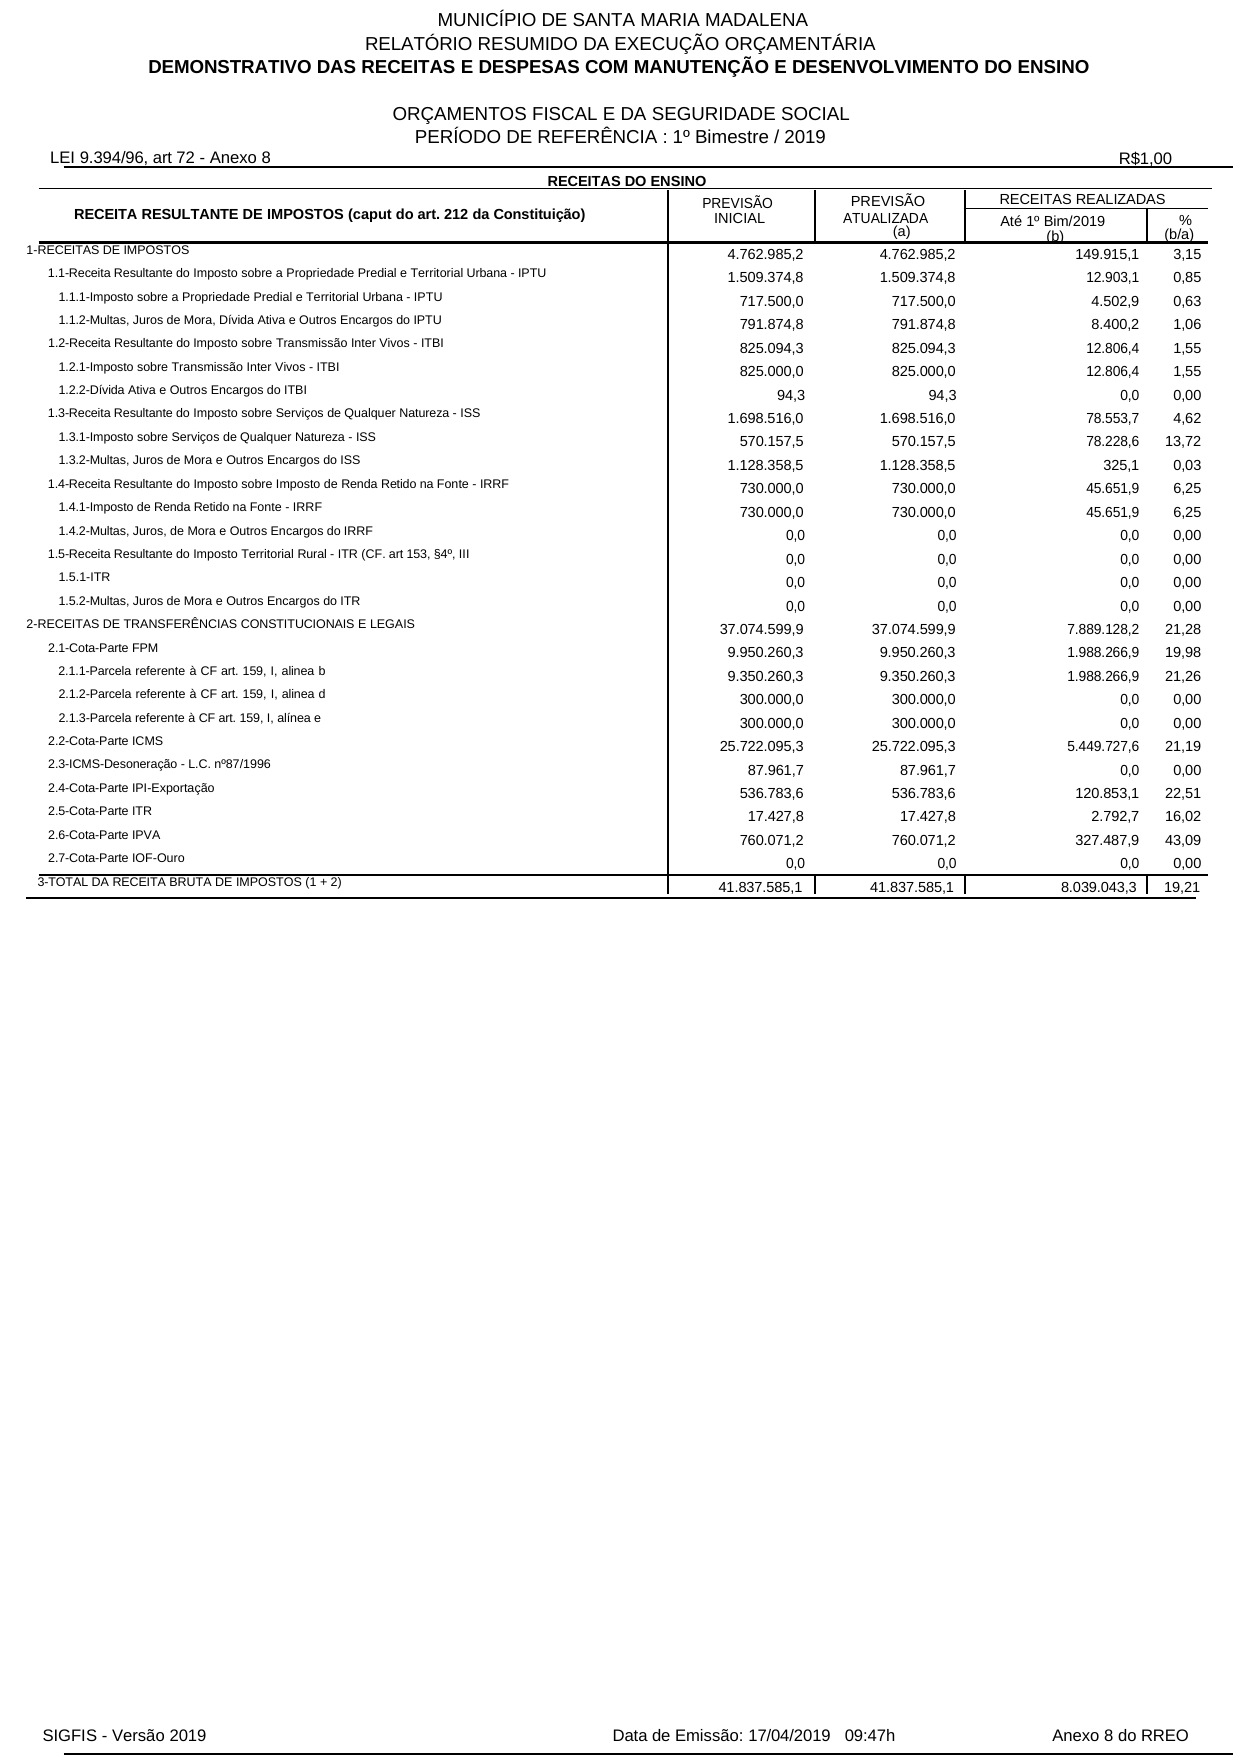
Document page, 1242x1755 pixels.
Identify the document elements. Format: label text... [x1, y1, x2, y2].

table_cell Até 1º Bim/2019 (b) [966, 209, 1146, 241]
table_cell 41.837.585,1 [816, 876, 964, 894]
table_cell 4.762.985,2 1.509.374,8 717.500,0 791.874,8 825.094,3 825.000,0 94,3 1.698.516,0 570.157,5 1.128.358,5 730.000,0 730.000,0 0,0 0,0 0,0 0,0 37.074.599,9 9.950.260,3 9.350.260,3 300.000,0 300.000,0 25.722.095,3 87.961,7 536.783,6 17.427,8 760.071,2 0,0 [669, 244, 814, 874]
table_cell 8.039.043,3 [966, 876, 1146, 894]
table_header RECEITA RESULTANTE DE IMPOSTOS (caput do art. 212 da Constituição) [39, 190, 667, 241]
table_cell 3,15 0,85 0,63 1,06 1,55 1,55 0,00 4,62 13,72 0,03 6,25 6,25 0,00 0,00 0,00 0,00 21,28 19,98 21,26 0,00 0,00 21,19 0,00 22,51 16,02 43,09 0,00 [1147, 244, 1208, 874]
table_header PREVISÃO INICIAL [669, 190, 814, 241]
table_header PREVISÃO ATUALIZADA (a) [816, 190, 964, 241]
subtitle RECEITAS DO ENSINO [38, 175, 1223, 190]
table_cell 41.837.585,1 [669, 876, 814, 894]
table_header RECEITAS REALIZADAS [966, 190, 1208, 208]
table_cell 3-TOTAL DA RECEITA BRUTA DE IMPOSTOS (1 + 2) [39, 876, 667, 894]
table_cell RECEITAS DE IMPOSTOS 1.1-Receita Resultante do Imposto sobre a Propriedade Predial e Territorial Urbana - IPTU 1.1.1-Imposto sobre a Propriedade Predial e Territorial Urbana - IPTU 1.1.2-Multas, Juros de Mora, Dívida Ativa e Outros Encargos do IPTU 1.2-Receita Resultante do Imposto sobre Transmissão Inter Vivos - ITBI 1.2.1-Imposto sobre Transmissão Inter Vivos - ITBI 1.2.2-Dívida Ativa e Outros Encargos do ITBI 1.3-Receita Resultante do Imposto sobre Serviços de Qualquer Natureza - ISS 1.3.1-Imposto sobre Serviços de Qualquer Natureza - ISS 1.3.2-Multas, Juros de Mora e Outros Encargos do ISS 1.4-Receita Resultante do Imposto sobre Imposto de Renda Retido na Fonte - IRRF 1.4.1-Imposto de Renda Retido na Fonte - IRRF 1.4.2-Multas, Juros, de Mora e Outros Encargos do IRRF 1.5-Receita Resultante do Imposto Territorial Rural - ITR (CF. art 153, §4º, III 1.5.1-ITR 1.5.2-Multas, Juros de Mora e Outros Encargos do ITR RECEITAS DE TRANSFERÊNCIAS CONSTITUCIONAIS E LEGAIS 2.1-Cota-Parte FPM 2.1.1-Parcela referente à CF art. 159, I, alinea b 2.1.2-Parcela referente à CF art. 159, I, alinea d 2.1.3-Parcela referente à CF art. 159, I, alínea e 2.2-Cota-Parte ICMS 2.3-ICMS-Desoneração - L.C. nº87/1996 2.4-Cota-Parte IPI-Exportação 2.5-Cota-Parte ITR 2.6-Cota-Parte IPVA 2.7-Cota-Parte IOF-Ouro [39, 244, 667, 874]
table_cell 149.915,1 12.903,1 4.502,9 8.400,2 12.806,4 12.806,4 0,0 78.553,7 78.228,6 325,1 45.651,9 45.651,9 0,0 0,0 0,0 0,0 7.889.128,2 1.988.266,9 1.988.266,9 0,0 0,0 5.449.727,6 0,0 120.853,1 2.792,7 327.487,9 0,0 [965, 244, 1147, 874]
table_cell 4.762.985,2 1.509.374,8 717.500,0 791.874,8 825.094,3 825.000,0 94,3 1.698.516,0 570.157,5 1.128.358,5 730.000,0 730.000,0 0,0 0,0 0,0 0,0 37.074.599,9 9.950.260,3 9.350.260,3 300.000,0 300.000,0 25.722.095,3 87.961,7 536.783,6 17.427,8 760.071,2 0,0 [815, 244, 964, 874]
table_cell 19,21 [1148, 876, 1208, 894]
table_cell % (b/a) [1148, 209, 1208, 241]
